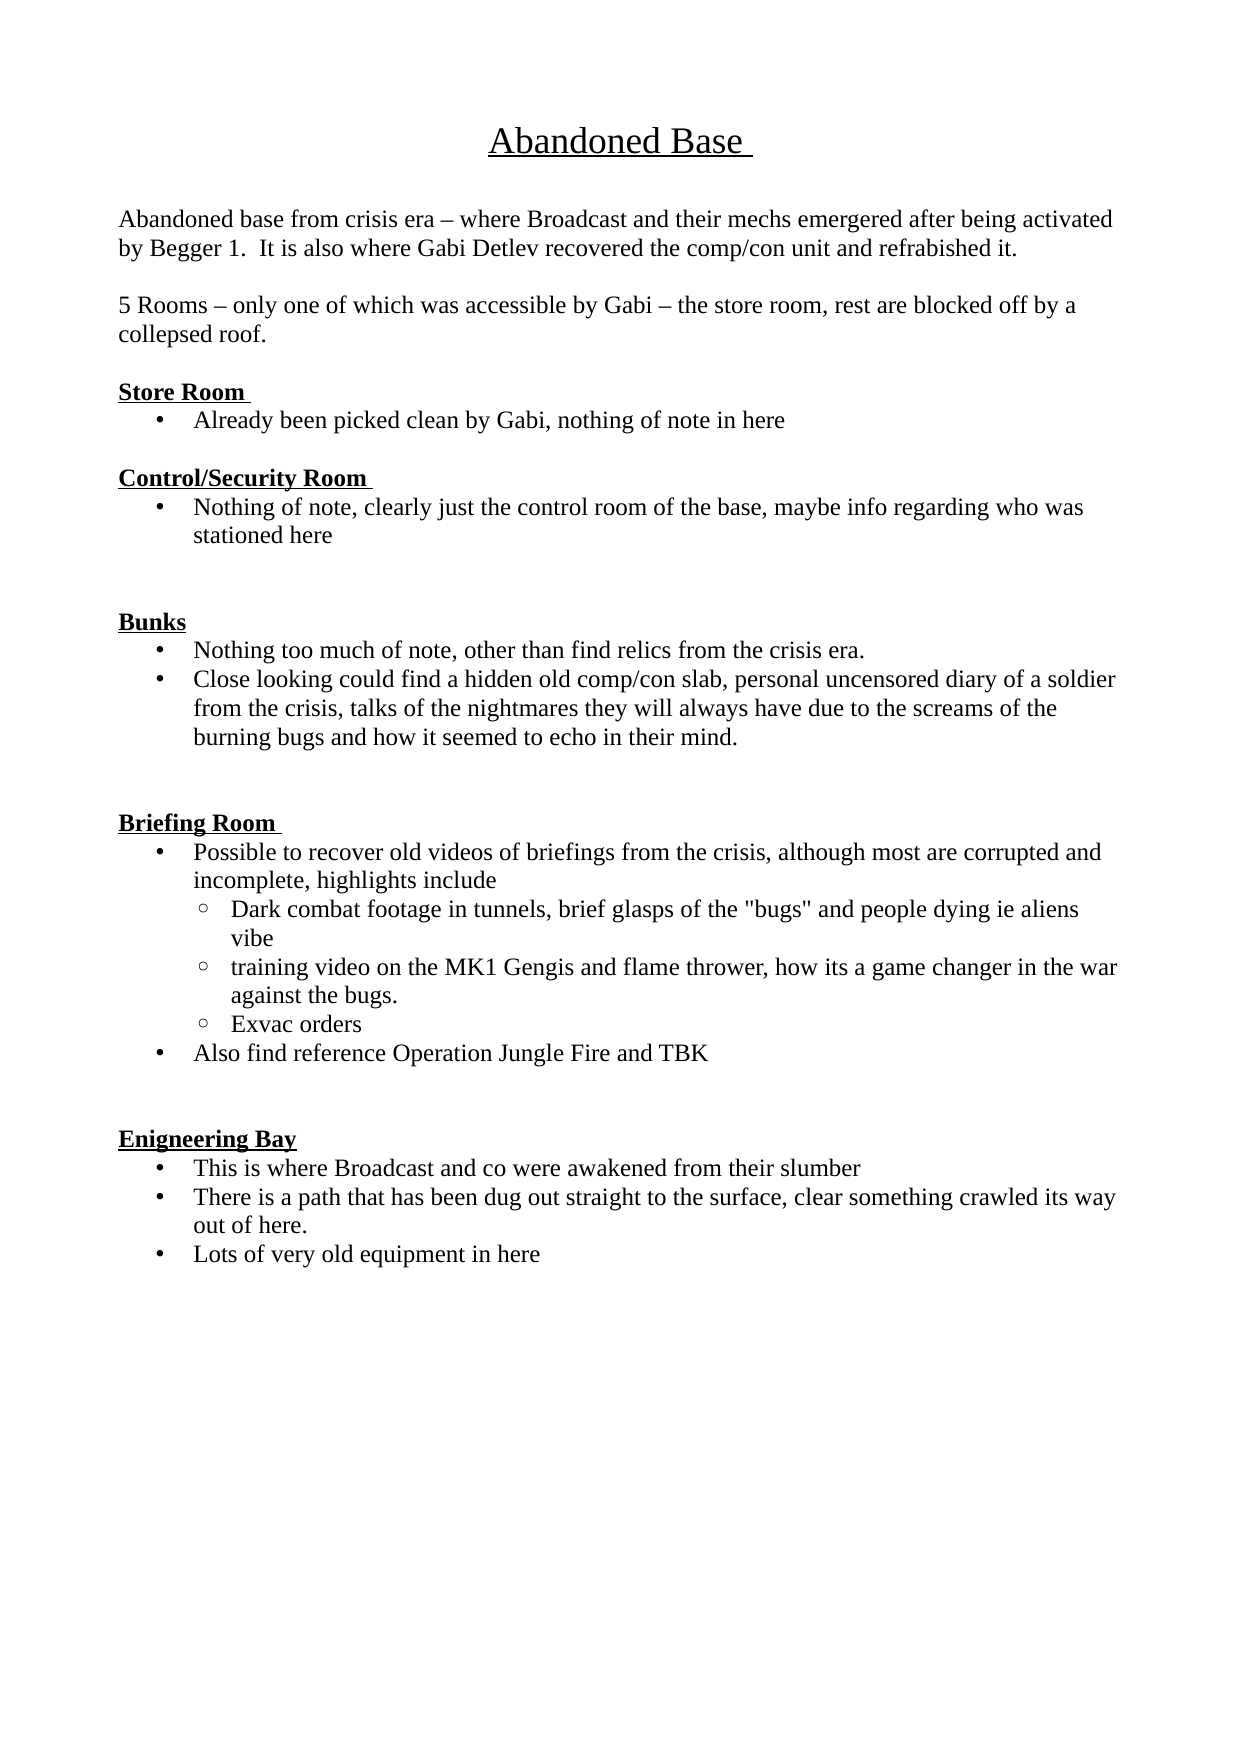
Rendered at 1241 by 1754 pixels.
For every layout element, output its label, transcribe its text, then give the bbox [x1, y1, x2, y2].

list Close looking could find a hidden old comp/con slab, personal uncensored diary of a soldier from the crisis, talks of the nightmares they will always have due to the screams of the burning bugs and how it seemed to echo in their mind. [156, 664, 1122, 751]
list Dark combat footage in tunnels, brief glasps of the "bugs" and people dying ie aliens vibe [193, 894, 1122, 952]
list Possible to recover old videos of briefings from the crisis, although most are corrupted and incomplete, highlights include [156, 837, 1122, 894]
list training video on the MK1 Gengis and flame thrower, how its a game changer in the war against the bugs. [193, 952, 1122, 1009]
text Control/Security Room [118, 463, 1122, 492]
text Abandoned base from crisis era – where Broadcast and their mechs emergered after being activated by Begger 1. It is also where Gabi Detlev recovered the comp/con unit and refrabished it. [118, 204, 1122, 262]
list This is where Broadcast and co were awakened from their slumber [156, 1153, 1122, 1182]
text Abandoned Base [118, 118, 1122, 161]
list There is a path that has been dug out straight to the surface, clear something crawled its way out of here. [156, 1182, 1122, 1239]
list Nothing of note, clearly just the control room of the base, maybe info regarding who was stationed here [156, 492, 1122, 549]
list Exvac orders [193, 1009, 1122, 1038]
list Already been picked clean by Gabi, nothing of note in here [156, 406, 1122, 434]
list Also find reference Operation Jungle Fire and TBK [156, 1038, 1122, 1067]
text 5 Rooms – only one of which was accessible by Gabi – the store room, rest are blocked off by a collepsed roof. [118, 291, 1122, 348]
text Bunks [118, 607, 1122, 636]
text Store Room [118, 377, 1122, 406]
text Enigneering Bay [118, 1124, 1122, 1153]
list Lots of very old equipment in here [156, 1239, 1122, 1268]
text Briefing Room [118, 808, 1122, 837]
list Nothing too much of note, other than find relics from the crisis era. [156, 636, 1122, 664]
